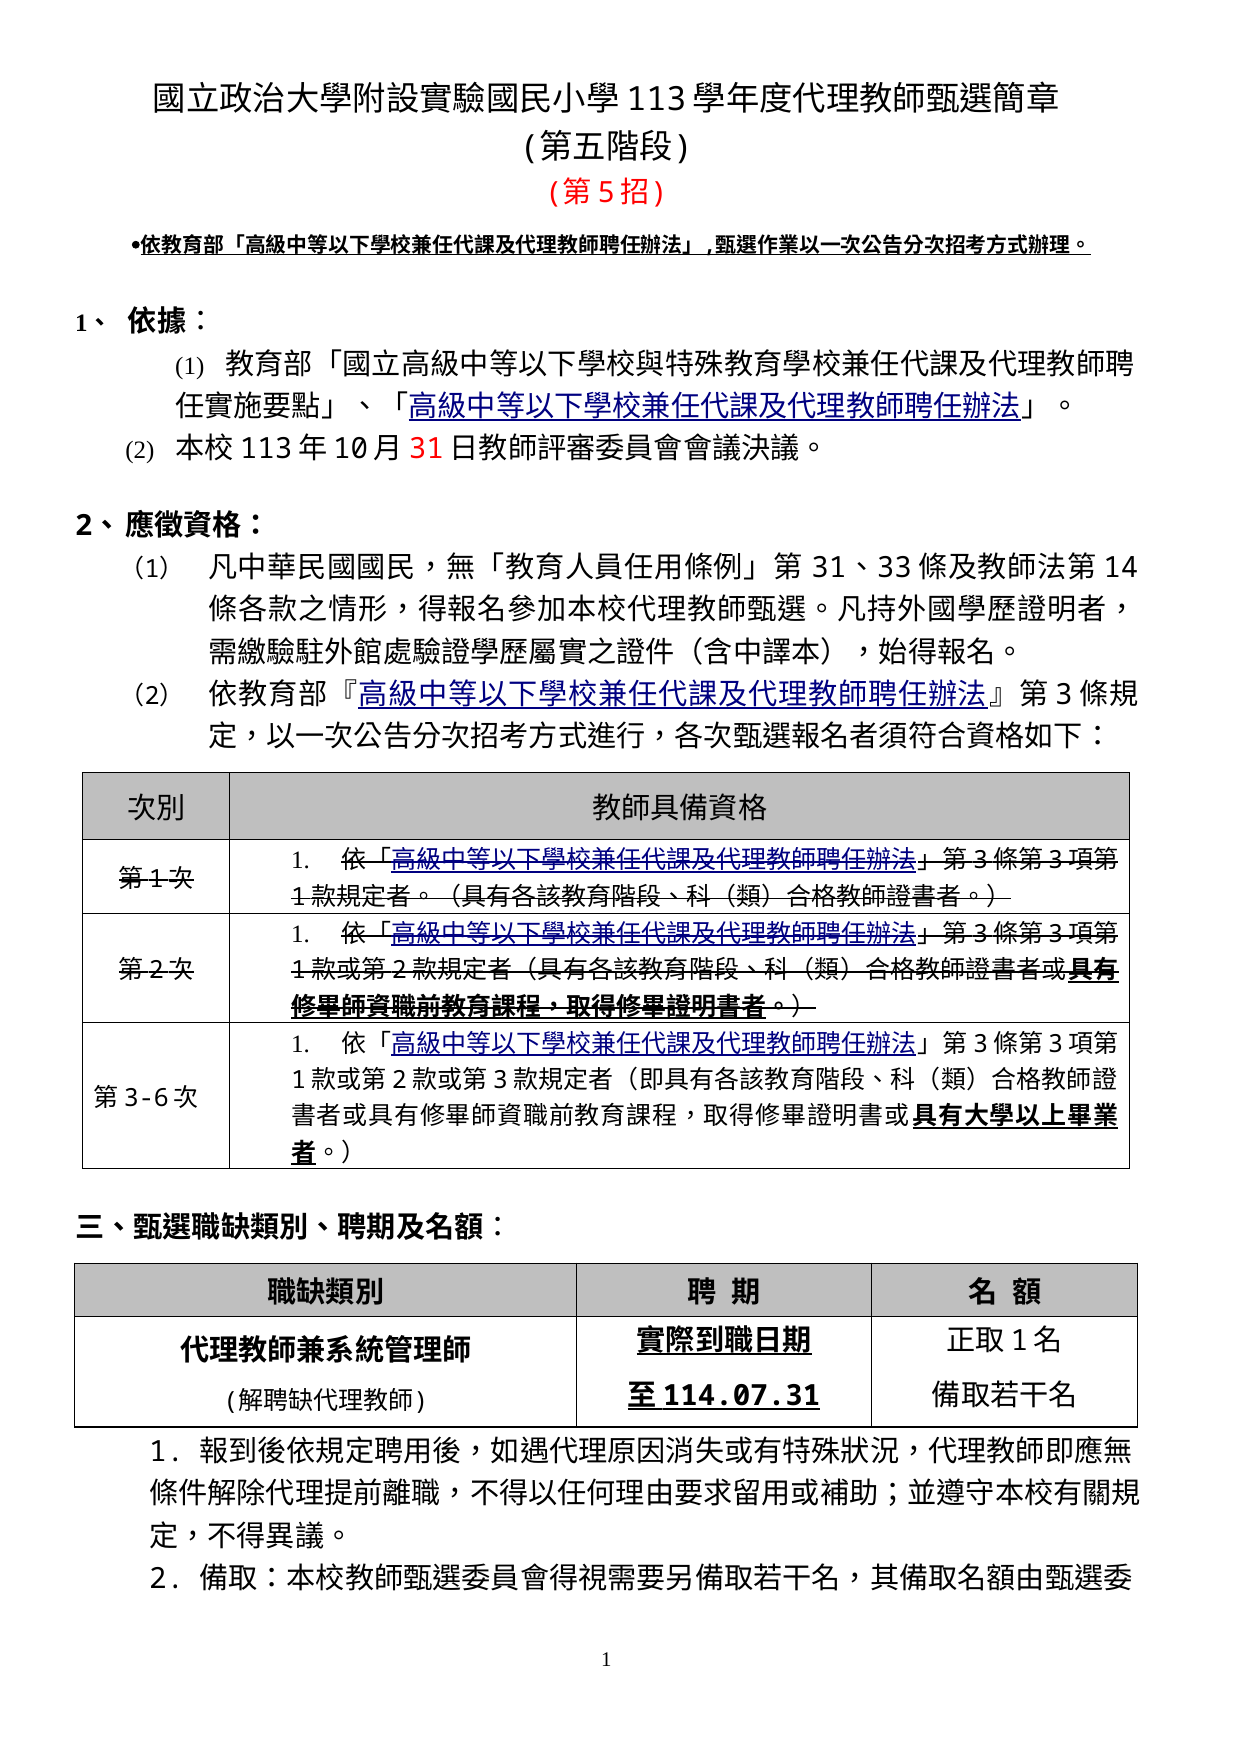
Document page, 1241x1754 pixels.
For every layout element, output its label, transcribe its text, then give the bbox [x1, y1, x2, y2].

table_header 次別 [83, 773, 229, 839]
table_header 聘 期 [577, 1264, 871, 1316]
table_cell 第3-6次 [83, 1023, 229, 1168]
list 凡中華民國國民，無「教育人員任用條例」第31、33條及教師法第14條各款之情形，得報名參加本校代理教師甄選。凡持外國學歷證明者，需繳驗駐外館處驗證學歷屬實之證件（含中譯本），始得報名。 [119, 543, 1138, 671]
table_cell 代理教師兼系統管理師 (解聘缺代理教師) [75, 1317, 576, 1426]
text 三、甄選職缺類別、聘期及名額： [75, 1203, 1137, 1246]
text 國立政治大學附設實驗國民小學113學年度代理教師甄選簡章 [75, 72, 1137, 120]
list 備取：本校教師甄選委員會得視需要另備取若干名，其備取名額由甄選委 [149, 1554, 1137, 1597]
table_cell 實際到職日期 至114.07.31 [577, 1317, 871, 1426]
text (第五階段) [75, 120, 1137, 168]
list 依教育部『高級中等以下學校兼任代課及代理教師聘任辦法』第3條規定，以一次公告分次招考方式進行，各次甄選報名者須符合資格如下： [119, 671, 1138, 755]
list 報到後依規定聘用後，如遇代理原因消失或有特殊狀況，代理教師即應無條件解除代理提前離職，不得以任何理由要求留用或補助；並遵守本校有關規定，不得異議。 [149, 1427, 1153, 1554]
table_cell 第2次 [83, 914, 229, 1022]
list 依據： [75, 298, 1137, 340]
table_header 職缺類別 [75, 1264, 576, 1316]
table_cell 依「高級中等以下學校兼任代課及代理教師聘任辦法」第3條第3項第1款或第2款或第3款規定者（即具有各該教育階段、科（類）合格教師證書者或具有修畢師資職前教育課程，取得修畢證明書或具有大學以上畢業者。） [230, 1023, 1129, 1168]
list 教育部「國立高級中等以下學校與特殊教育學校兼任代課及代理教師聘任實施要點」、「高級中等以下學校兼任代課及代理教師聘任辦法」。 [175, 340, 1137, 425]
text (第5招) [75, 168, 1137, 211]
table_cell 正取1名 備取若干名 [872, 1317, 1137, 1426]
table_cell 第1次 [83, 840, 229, 912]
table_header 教師具備資格 [230, 773, 1129, 839]
table_header 名 額 [872, 1264, 1137, 1316]
table_cell 依「高級中等以下學校兼任代課及代理教師聘任辦法」第3條第3項第1款或第2款規定者（具有各該教育階段、科（類）合格教師證書者或具有修畢師資職前教育課程，取得修畢證明書者。） [230, 914, 1129, 1022]
table_cell 依「高級中等以下學校兼任代課及代理教師聘任辦法」第3條第3項第1款規定者。（具有各該教育階段、科（類）合格教師證書者。） [230, 840, 1129, 912]
text 依教育部「高級中等以下學校兼任代課及代理教師聘任辦法」,甄選作業以一次公告分次招考方式辦理。 [74, 228, 1149, 258]
list 本校113年10月31日教師評審委員會會議決議。 [125, 425, 1137, 467]
list 應徵資格： [75, 501, 1138, 543]
